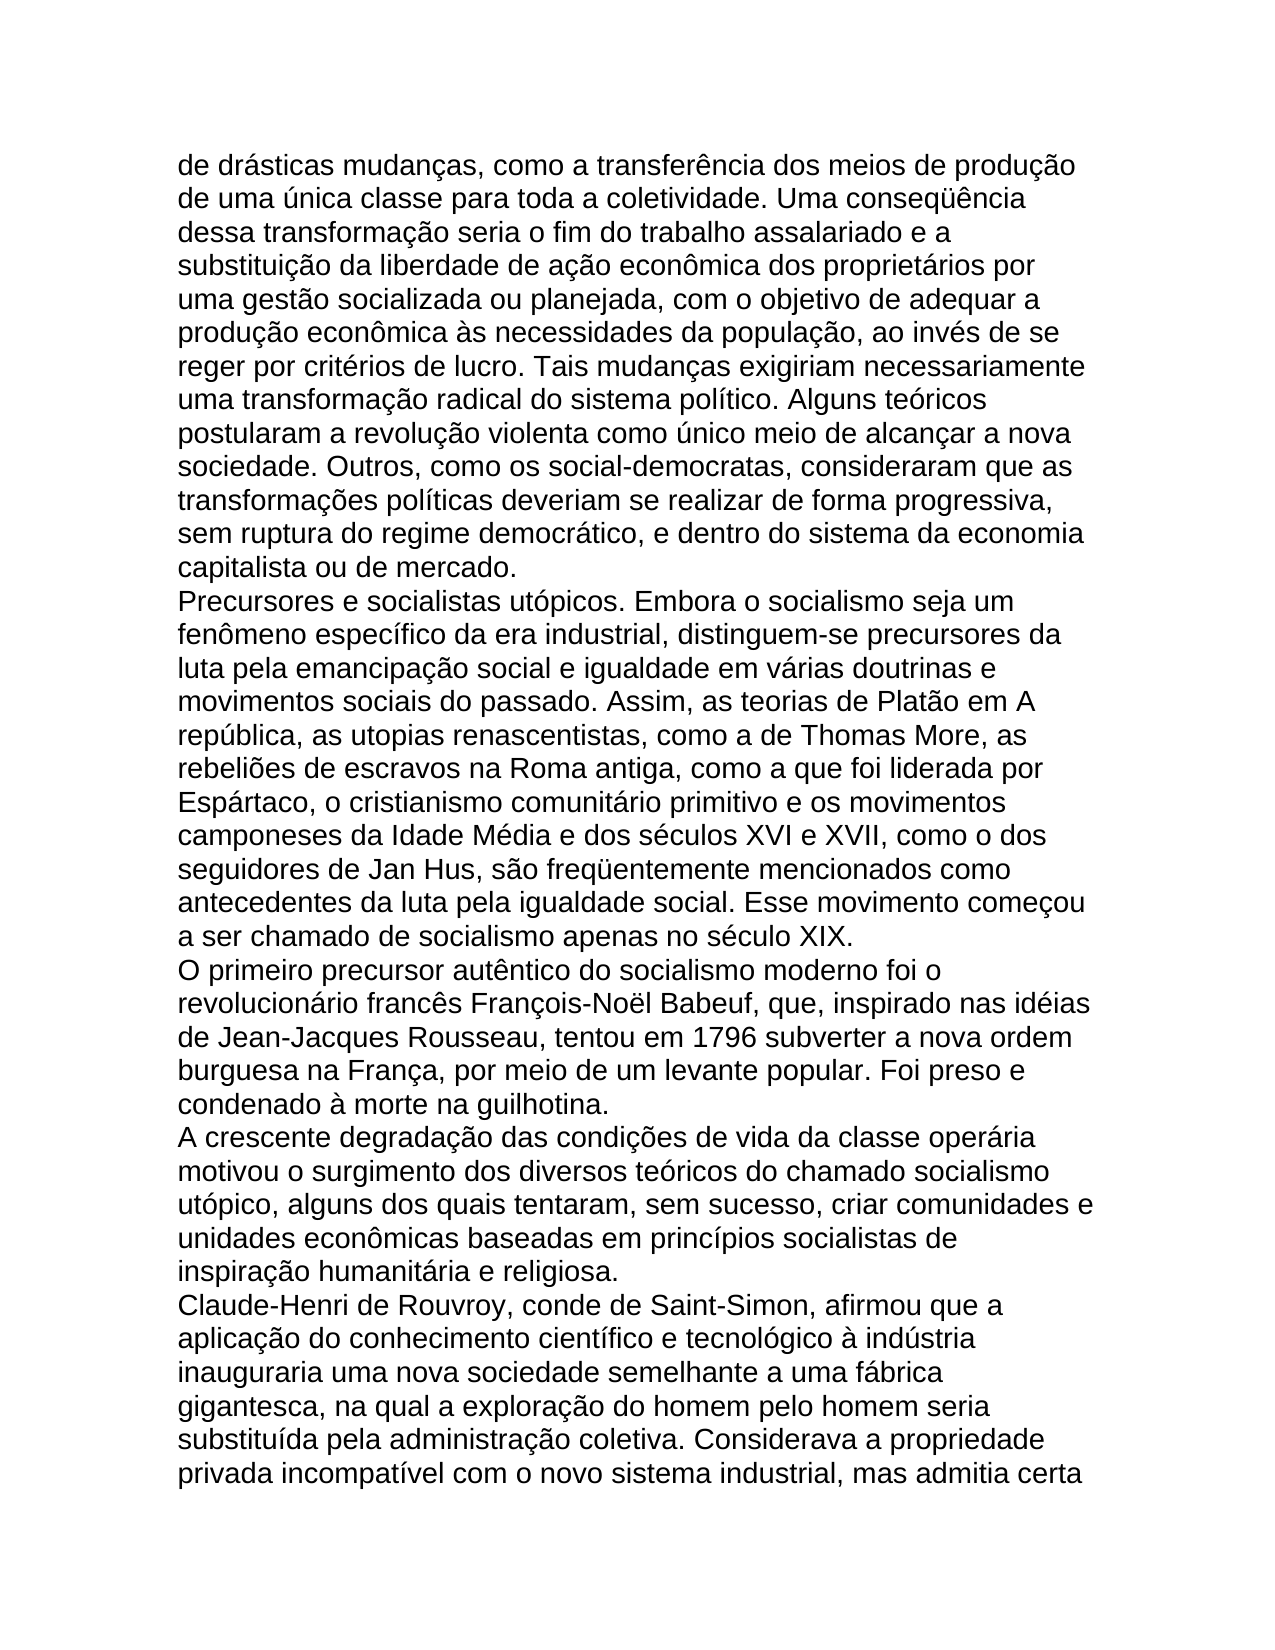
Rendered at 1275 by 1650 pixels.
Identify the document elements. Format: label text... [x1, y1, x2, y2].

text Claude-Henri de Rouvroy, conde de Saint-Simon, afirmou que a aplicação do conhecimento científico e tecnológico à indústria inauguraria uma nova sociedade semelhante a uma fábrica gigantesca, na qual a exploração do homem pelo homem seria substituída pela administração coletiva. Considerava a propriedade privada incompatível com o novo sistema industrial, mas admitia certa [177, 1288, 1098, 1489]
text Precursores e socialistas utópicos. Embora o socialismo seja um fenômeno específico da era industrial, distinguem-se precursores da luta pela emancipação social e igualdade em várias doutrinas e movimentos sociais do passado. Assim, as teorias de Platão em A república, as utopias renascentistas, como a de Thomas More, as rebeliões de escravos na Roma antiga, como a que foi liderada por Espártaco, o cristianismo comunitário primitivo e os movimentos camponeses da Idade Média e dos séculos XVI e XVII, como o dos seguidores de Jan Hus, são freqüentemente mencionados como antecedentes da luta pela igualdade social. Esse movimento começou a ser chamado de socialismo apenas no século XIX. [177, 584, 1098, 953]
text A crescente degradação das condições de vida da classe operária motivou o surgimento dos diversos teóricos do chamado socialismo utópico, alguns dos quais tentaram, sem sucesso, criar comunidades e unidades econômicas baseadas em princípios socialistas de inspiração humanitária e religiosa. [177, 1120, 1098, 1288]
text de drásticas mudanças, como a transferência dos meios de produção de uma única classe para toda a coletividade. Uma conseqüência dessa transformação seria o fim do trabalho assalariado e a substituição da liberdade de ação econômica dos proprietários por uma gestão socializada ou planejada, com o objetivo de adequar a produção econômica às necessidades da população, ao invés de se reger por critérios de lucro. Tais mudanças exigiriam necessariamente uma transformação radical do sistema político. Alguns teóricos postularam a revolução violenta como único meio de alcançar a nova sociedade. Outros, como os social-democratas, consideraram que as transformações políticas deveriam se realizar de forma progressiva, sem ruptura do regime democrático, e dentro do sistema da economia capitalista ou de mercado. [177, 148, 1098, 584]
text O primeiro precursor autêntico do socialismo moderno foi o revolucionário francês François-Noël Babeuf, que, inspirado nas idéias de Jean-Jacques Rousseau, tentou em 1796 subverter a nova ordem burguesa na França, por meio de um levante popular. Foi preso e condenado à morte na guilhotina. [177, 953, 1098, 1120]
